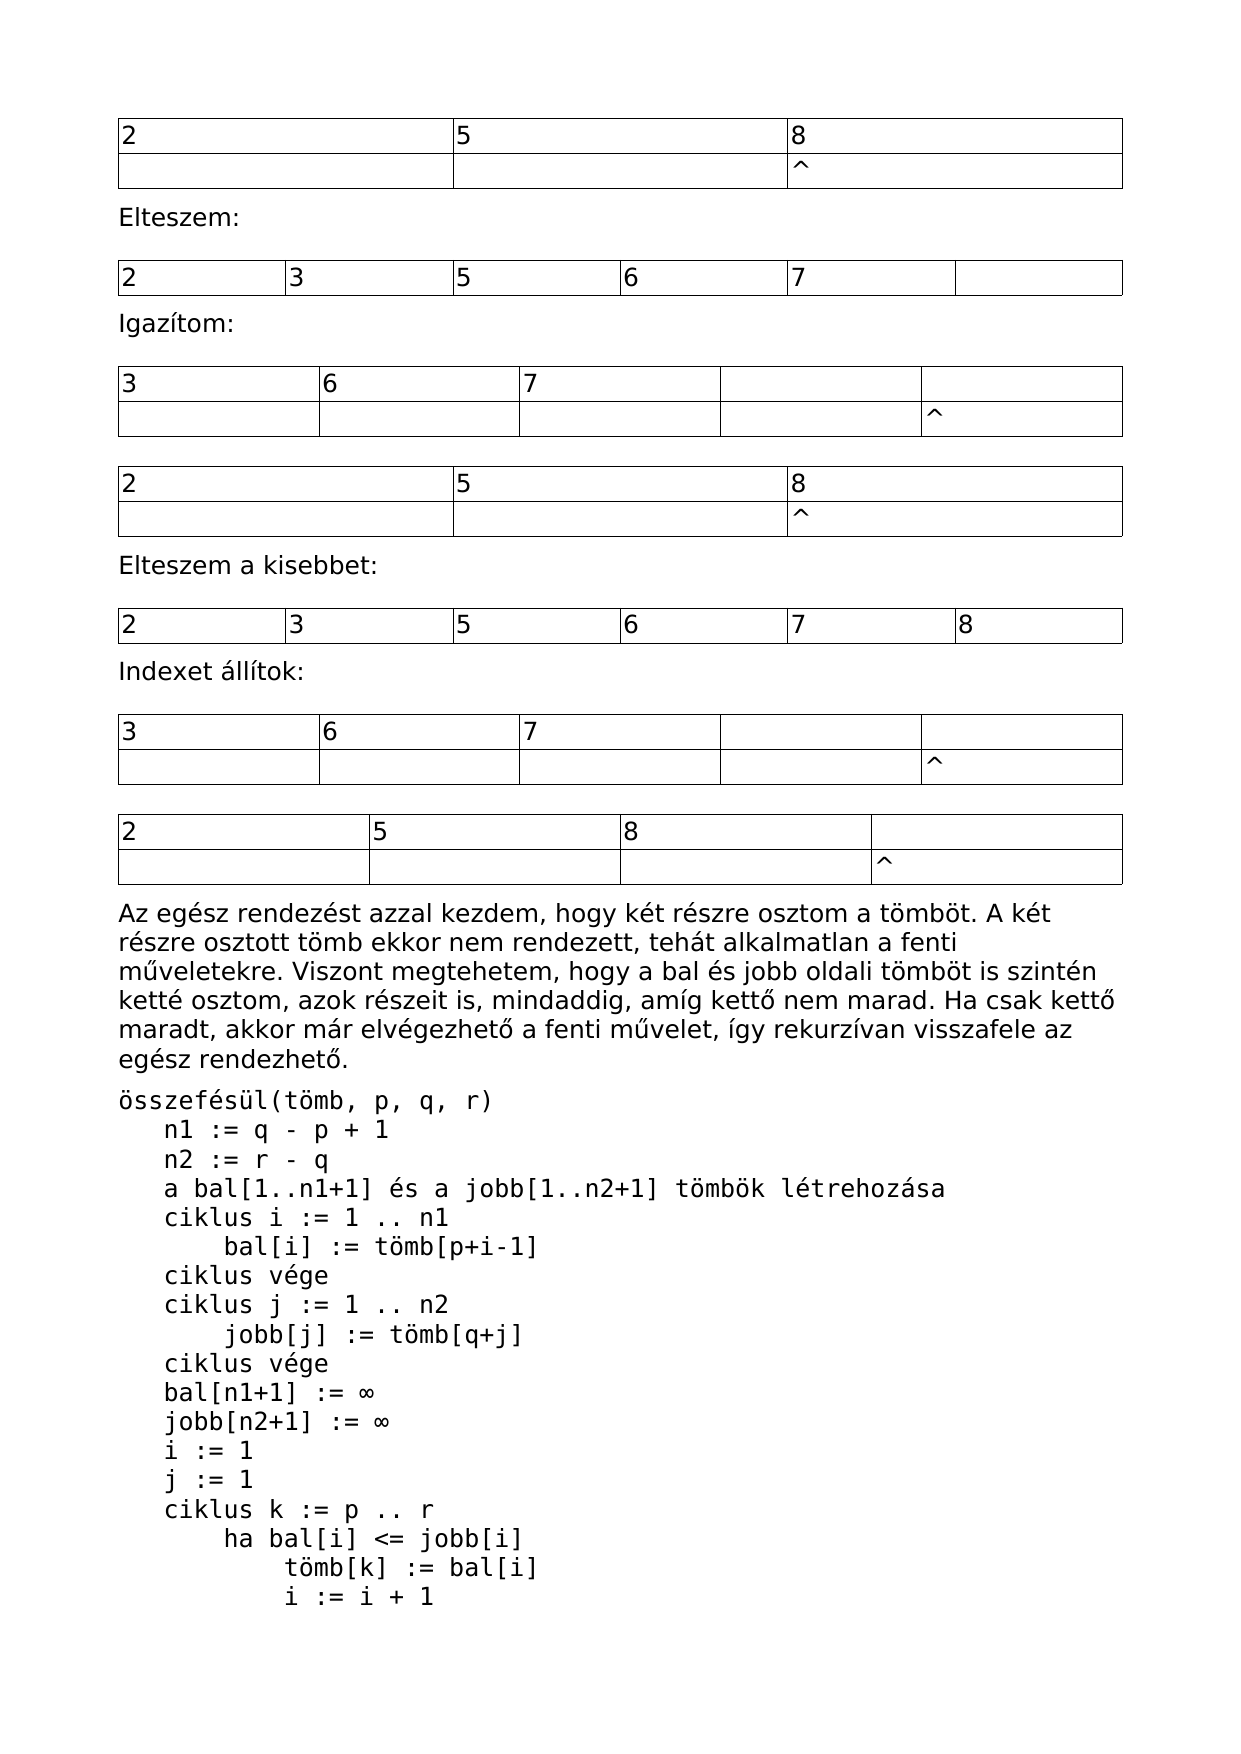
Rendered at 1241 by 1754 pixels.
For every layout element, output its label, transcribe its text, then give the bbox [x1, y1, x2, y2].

table_header 3 [286, 609, 453, 643]
table_header 3 [119, 367, 319, 401]
table_header 7 [788, 261, 955, 295]
table_cell ^ [872, 850, 1122, 884]
table_cell [320, 402, 519, 436]
table_cell [454, 502, 787, 536]
table_header 6 [621, 609, 787, 643]
table_header [956, 261, 1122, 295]
table_cell [721, 402, 921, 436]
text Indexet állítok: [118, 658, 1122, 687]
table_cell ^ [788, 154, 1122, 188]
text összefésül(tömb, p, q, r) n1 := q - p + 1 n2 := r - q a bal[1..n1+1] és a jobb[1..n2+1] tömbök létrehozása ciklus i := 1 .. n1 bal[i] := tömb[p+i-1] ciklus vége ciklus j := 1 .. n2 jobb[j] := tömb[q+j] ciklus vége bal[n1+1] := ∞ jobb[n2+1] := ∞ i := 1 j := 1 ciklus k := p .. r ha bal[i] <= jobb[i] tömb[k] := bal[i] i := i + 1 [118, 1087, 1122, 1612]
table_header 5 [454, 261, 620, 295]
table_header 6 [621, 261, 787, 295]
text Az egész rendezést azzal kezdem, hogy két részre osztom a tömböt. A két részre osztott tömb ekkor nem rendezett, tehát alkalmatlan a fenti műveletekre. Viszont megtehetem, hogy a bal és jobb oldali tömböt is szintén ketté osztom, azok részeit is, mindaddig, amíg kettő nem marad. Ha csak kettő maradt, akkor már elvégezhető a fenti művelet, így rekurzívan visszafele az egész rendezhető. [118, 899, 1122, 1074]
table_header 5 [454, 609, 620, 643]
table_header 7 [788, 609, 955, 643]
table_header 2 [119, 609, 285, 643]
table_header 8 [956, 609, 1122, 643]
table_header 6 [320, 367, 519, 401]
table_cell [119, 402, 319, 436]
table_header [922, 715, 1122, 749]
table_cell ^ [922, 402, 1122, 436]
table_header 7 [520, 367, 720, 401]
table_cell [119, 850, 369, 884]
table_cell [621, 850, 871, 884]
table_cell ^ [788, 502, 1122, 536]
table_header 3 [286, 261, 453, 295]
table_cell [119, 154, 453, 188]
table_header [922, 367, 1122, 401]
table_header [721, 367, 921, 401]
table_header 8 [788, 467, 1122, 501]
table_header 3 [119, 715, 319, 749]
table_header 2 [119, 119, 453, 153]
table_cell [520, 402, 720, 436]
table_header 8 [788, 119, 1122, 153]
table_header 5 [454, 467, 787, 501]
table_cell [119, 502, 453, 536]
table_header [721, 715, 921, 749]
table_cell [320, 750, 519, 784]
table_header 2 [119, 261, 285, 295]
text Elteszem a kisebbet: [118, 551, 1122, 580]
table_header 7 [520, 715, 720, 749]
table_cell [721, 750, 921, 784]
table_header 2 [119, 467, 453, 501]
table_header 8 [621, 815, 871, 849]
text Igazítom: [118, 310, 1122, 339]
table_cell [370, 850, 620, 884]
table_cell [520, 750, 720, 784]
table_header 5 [454, 119, 787, 153]
table_cell [454, 154, 787, 188]
table_header [872, 815, 1122, 849]
table_cell ^ [922, 750, 1122, 784]
text Elteszem: [118, 203, 1122, 232]
table_cell [119, 750, 319, 784]
table_header 2 [119, 815, 369, 849]
table_header 6 [320, 715, 519, 749]
table_header 5 [370, 815, 620, 849]
